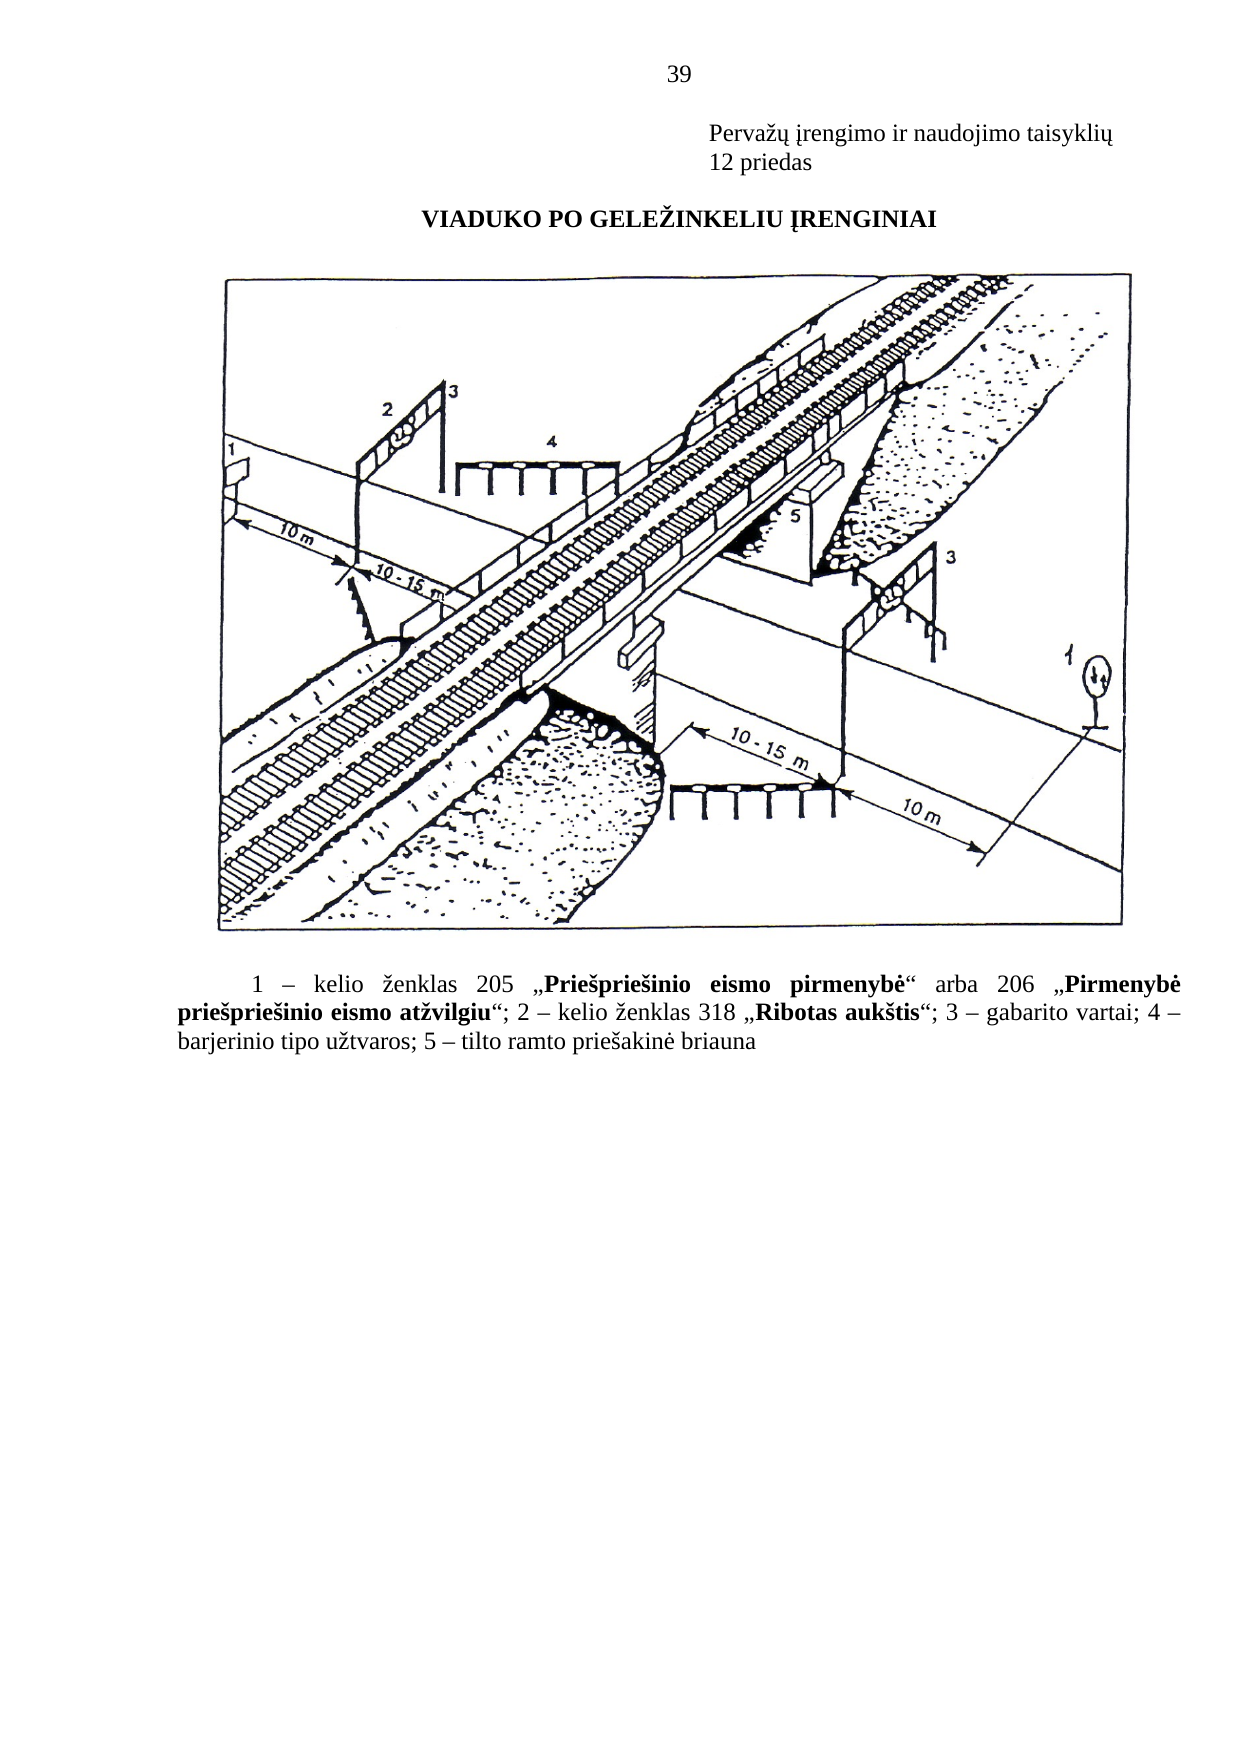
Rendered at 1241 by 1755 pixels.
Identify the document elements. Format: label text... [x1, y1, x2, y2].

text Pervažų įrengimo ir naudojimo taisyklių [709, 118, 1181, 147]
text 1 – kelio ženklas 205 „Priešpriešinio eismo pirmenybė“ arba 206 „Pirmenybė priešpriešinio eismo atžvilgiu“; 2 – kelio ženklas 318 „Ribotas aukštis“; 3 – gabarito vartai; 4 – barjerinio tipo užtvaros; 5 – tilto ramto priešakinė briauna [177, 969, 1181, 1055]
text 12 priedas [177, 147, 1181, 176]
text viaduko po geležinkeliu įrenginiai [177, 204, 1181, 233]
